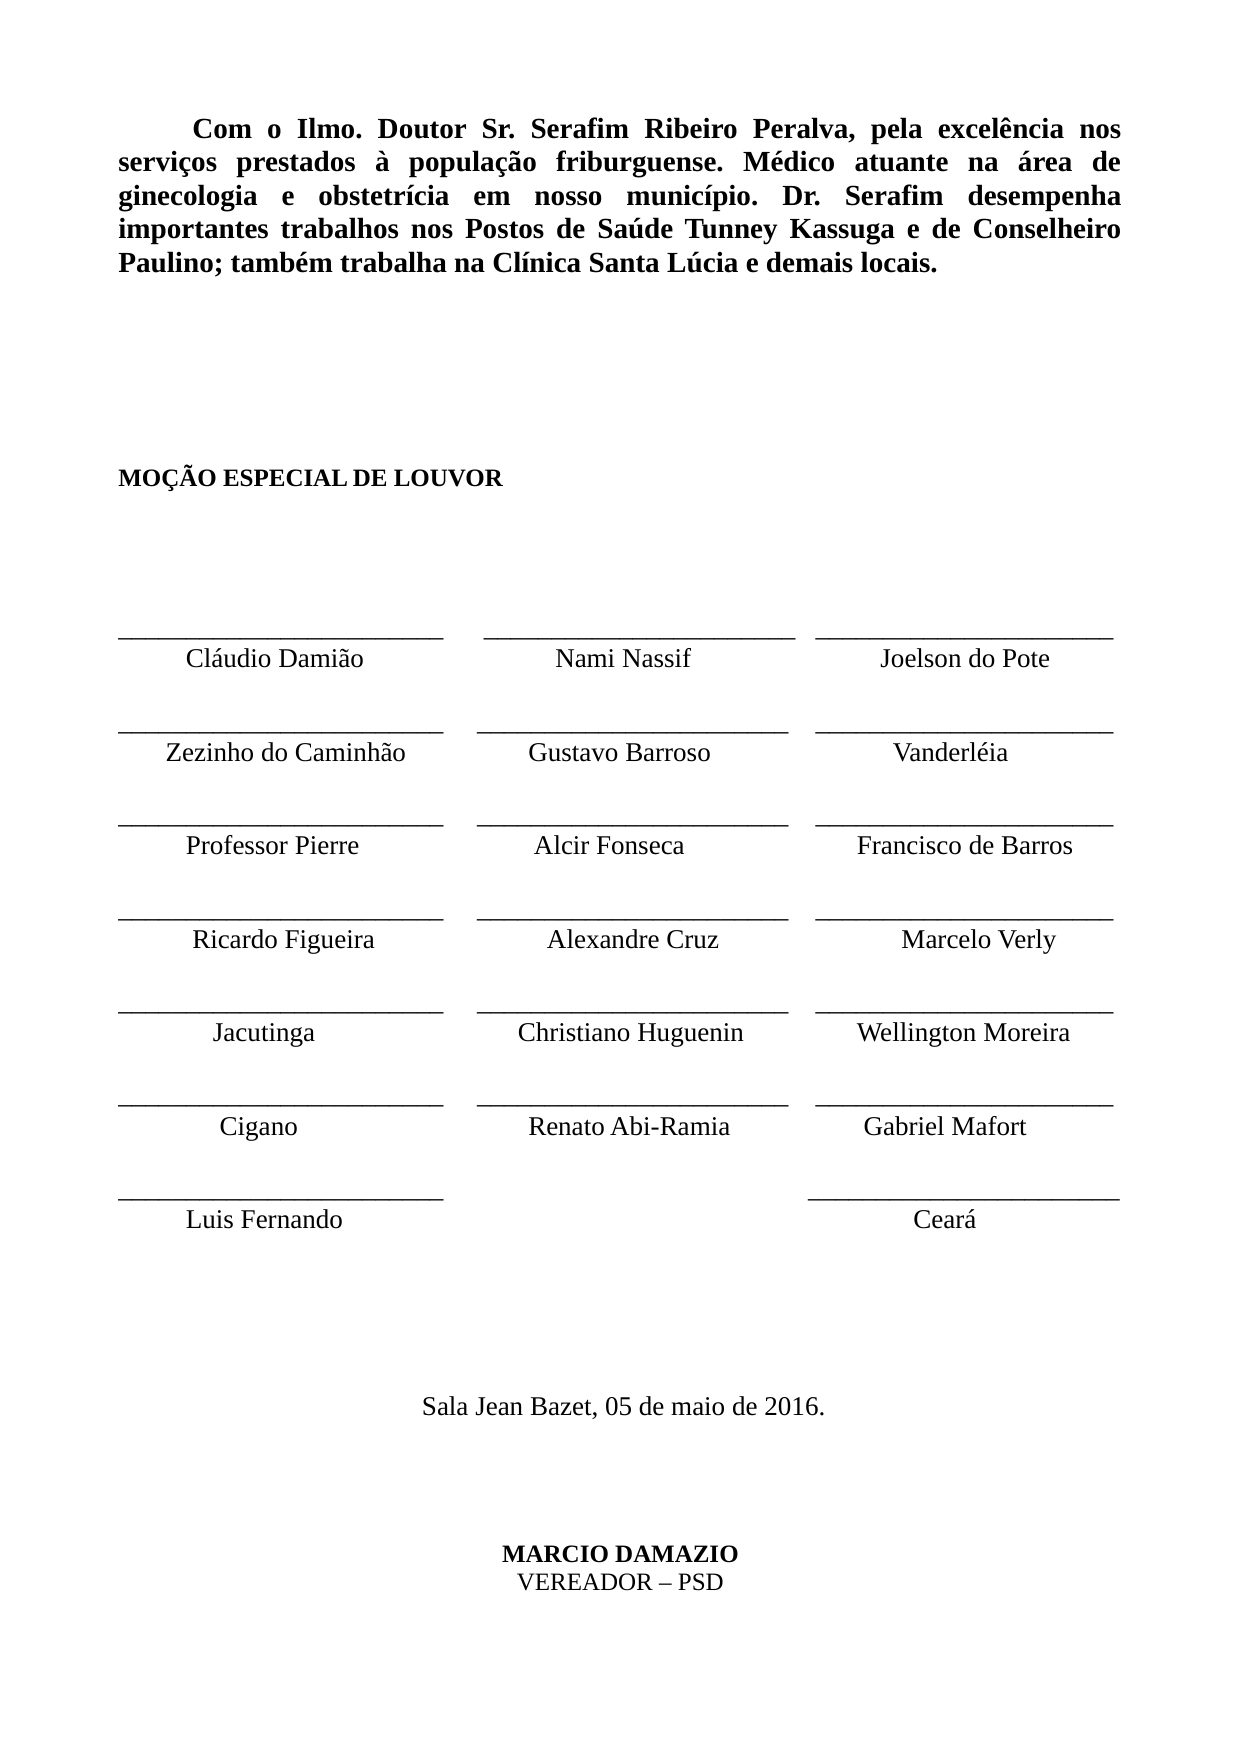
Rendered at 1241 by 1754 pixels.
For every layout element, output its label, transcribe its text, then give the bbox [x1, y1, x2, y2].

text ________________________ _______________________ ______________________ [118, 798, 1122, 829]
text ________________________ _______________________ [118, 1172, 1122, 1203]
text Jacutinga Christiano Huguenin Wellington Moreira [118, 1016, 1122, 1047]
text MOÇÃO ESPECIAL DE LOUVOR [118, 463, 1122, 492]
text ________________________ _______________________ ______________________ [118, 611, 1122, 643]
text ________________________ _______________________ ______________________ [118, 1079, 1122, 1110]
text MARCIO DAMAZIO [118, 1539, 1122, 1567]
text Sala Jean Bazet, 05 de maio de 2016. [118, 1390, 1122, 1421]
text ________________________ _______________________ ______________________ [118, 705, 1122, 736]
text ________________________ _______________________ ______________________ [118, 985, 1122, 1016]
text Cigano Renato Abi-Ramia Gabriel Mafort [118, 1110, 1122, 1141]
text ________________________ _______________________ ______________________ [118, 892, 1122, 923]
text VEREADOR – PSD [118, 1567, 1122, 1596]
text Cláudio Damião Nami Nassif Joelson do Pote [118, 643, 1122, 674]
text Com o Ilmo. Doutor Sr. Serafim Ribeiro Peralva, pela excelência nos serviços prestados à população friburguense. Médico atuante na área de ginecologia e obstetrícia em nosso município. Dr. Serafim desempenha importantes trabalhos nos Postos de Saúde Tunney Kassuga e de Conselheiro Paulino; também trabalha na Clínica Santa Lúcia e demais locais. [118, 111, 1122, 278]
text Zezinho do Caminhão Gustavo Barroso Vanderléia [118, 736, 1122, 767]
text Luis Fernando Ceará [118, 1203, 1122, 1234]
text Ricardo Figueira Alexandre Cruz Marcelo Verly [118, 923, 1122, 954]
text Professor Pierre Alcir Fonseca Francisco de Barros [118, 829, 1122, 861]
